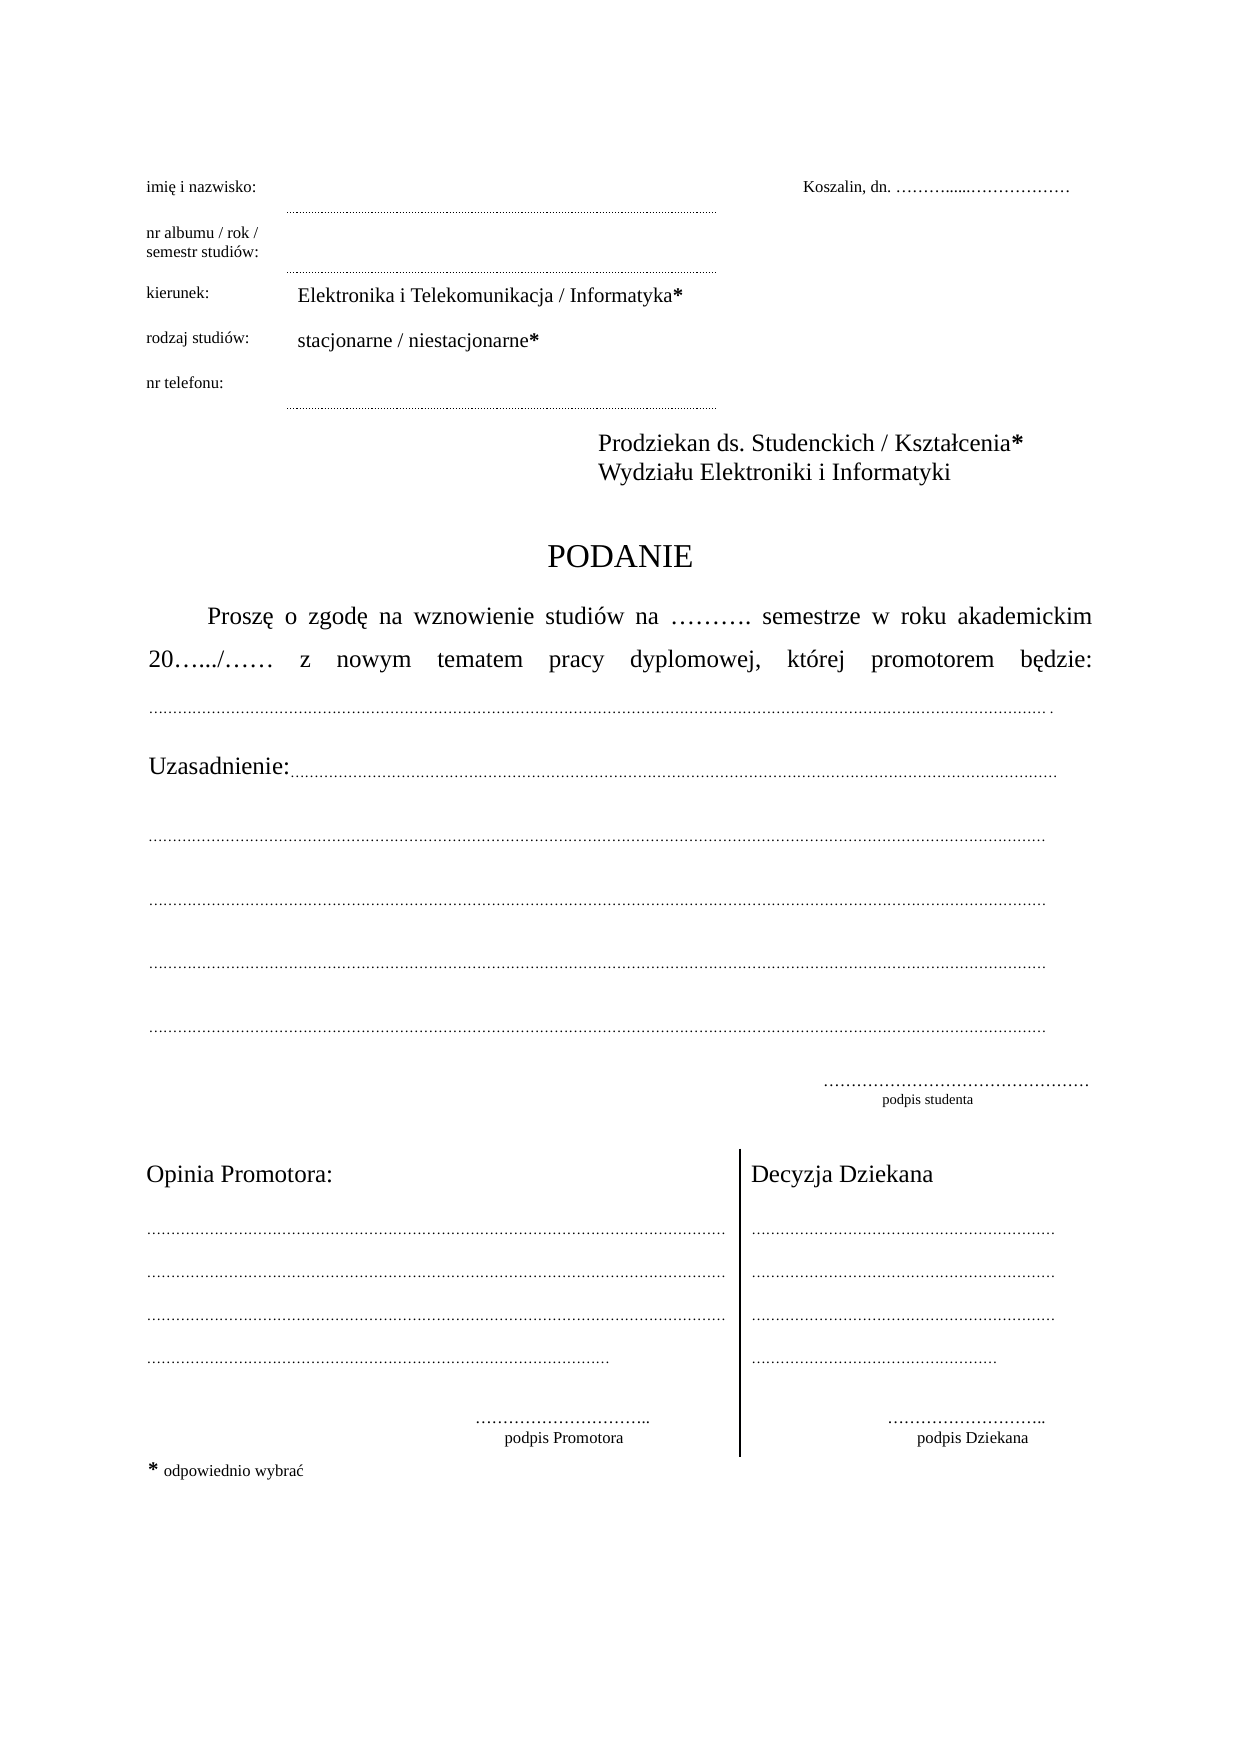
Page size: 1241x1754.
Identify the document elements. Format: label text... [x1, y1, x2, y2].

table_cell [287, 212, 717, 272]
text …………………………………………………………………………………………………………………………………………………………………… [148, 815, 1093, 844]
text podpis studenta [823, 1090, 1093, 1107]
table_header Decyzja Dziekana [741, 1149, 1076, 1198]
table_cell …………………………………………………………………………………………………………………………………………………………………………………………………………………………………………………………………………………………………………………………………………………………………………………………………………………… [136, 1198, 739, 1398]
table_cell nr telefonu: [136, 363, 287, 408]
text PODANIE [148, 536, 1093, 575]
table_cell …………………………………………………………………………………………………………………………………………………………………………………………………………………… [741, 1198, 1076, 1398]
table_cell [717, 363, 1081, 408]
text Uzasadnienie:…………………………………………………………………………………………………………………………………………… [148, 751, 1093, 780]
text …………………………………………………………………………………………………………………………………………………………………… [148, 879, 1093, 908]
table_cell nr albumu / rok / semestr studiów: [136, 212, 287, 272]
table_cell [717, 212, 1081, 272]
table_cell Elektronika i Telekomunikacja / Informatyka* [287, 272, 717, 318]
table_header imię i nazwisko: [136, 167, 287, 212]
table_cell [717, 318, 1081, 363]
table_header Opinia Promotora: [136, 1149, 739, 1198]
text Wydziału Elektroniki i Informatyki [598, 457, 1093, 485]
text Prodziekan ds. Studenckich / Kształcenia* [598, 428, 1093, 457]
text …………………………………………………………………………………………………………………………………………………………………… [148, 1007, 1093, 1036]
table_cell stacjonarne / niestacjonarne* [287, 318, 717, 363]
text * odpowiednio wybrać [148, 1457, 1093, 1481]
text ………………………………………… [823, 1071, 1093, 1090]
table_cell [717, 272, 1081, 318]
table_cell kierunek: [136, 272, 287, 318]
table_cell ……………………….. podpis Dziekana [741, 1398, 1076, 1457]
table_cell [287, 363, 717, 408]
text …………………………………………………………………………………………………………………………………………………………………… [148, 943, 1093, 972]
table_header Koszalin, dn. ………......……………… [717, 167, 1081, 212]
text Proszę o zgodę na wznowienie studiów na ………. semestrze w roku akademickim 20….../…… z nowym tematem pracy dyplomowej, której promotorem będzie: …………………………………………………………………………………………………………………………………………………………………… . [148, 601, 1093, 716]
table_cell ………………………….. podpis Promotora [136, 1398, 739, 1457]
table_header [287, 167, 717, 212]
table_cell rodzaj studiów: [136, 318, 287, 363]
